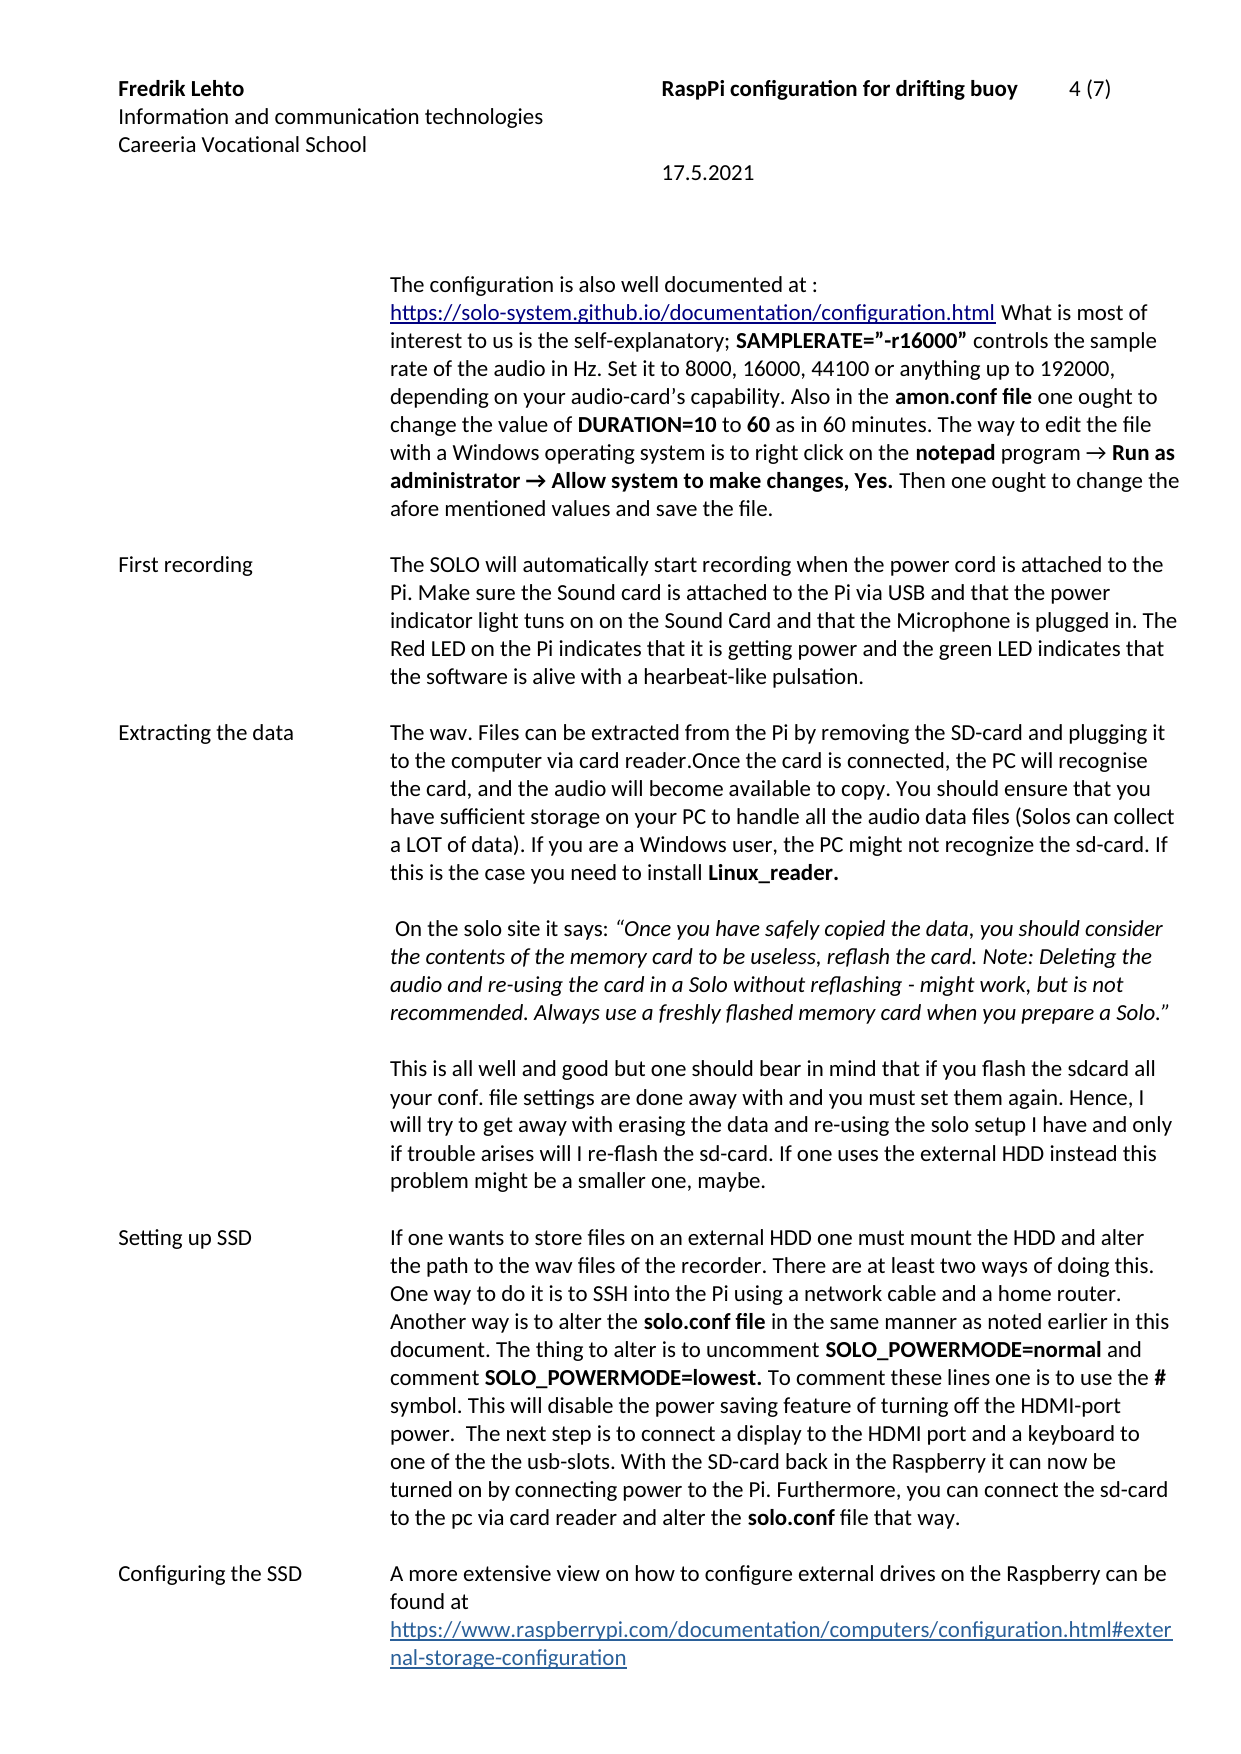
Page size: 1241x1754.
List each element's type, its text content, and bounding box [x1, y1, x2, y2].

text Extracting the data The wav. Files can be extracted from the Pi by removing the SD-card and plugging it to the computer via card reader.Once the card is connected, the PC will recognise the card, and the audio will become available to copy. You should ensure that you have sufficient storage on your PC to handle all the audio data files (Solos can collect a LOT of data). If you are a Windows user, the PC might not recognize the sd-card. If this is the case you need to install Linux_reader. [118, 718, 1181, 886]
text On the solo site it says: “Once you have safely copied the data, you should consider the contents of the memory card to be useless, reflash the card. Note: Deleting the audio and re-using the card in a Solo without reflashing - might work, but is not recommended. Always use a freshly flashed memory card when you prepare a Solo.” [118, 914, 1181, 1027]
text First recording The SOLO will automatically start recording when the power cord is attached to the Pi. Make sure the Sound card is attached to the Pi via USB and that the power indicator light tuns on on the Sound Card and that the Microphone is plugged in. The Red LED on the Pi indicates that it is getting power and the green LED indicates that the software is alive with a hearbeat-like pulsation. [118, 550, 1181, 690]
text Configuring the SSD A more extensive view on how to configure external drives on the Raspberry can be found at https://www.raspberrypi.com/documentation/computers/configuration.html#external-storage-configuration [118, 1559, 1181, 1671]
text The configuration is also well documented at : https://solo-system.github.io/documentation/configuration.html What is most of interest to us is the self-explanatory; SAMPLERATE=”-r16000” controls the sample rate of the audio in Hz. Set it to 8000, 16000, 44100 or anything up to 192000, depending on your audio-card’s capability. Also in the amon.conf file one ought to change the value of DURATION=10 to 60 as in 60 minutes. The way to edit the file with a Windows operating system is to right click on the notepad program → Run as administrator → Allow system to make changes, Yes. Then one ought to change the afore mentioned values and save the file. [118, 270, 1181, 522]
text Setting up SSD If one wants to store files on an external HDD one must mount the HDD and alter the path to the wav files of the recorder. There are at least two ways of doing this. One way to do it is to SSH into the Pi using a network cable and a home router. Another way is to alter the solo.conf file in the same manner as noted earlier in this document. The thing to alter is to uncomment SOLO_POWERMODE=normal and comment SOLO_POWERMODE=lowest. To comment these lines one is to use the # symbol. This will disable the power saving feature of turning off the HDMI-port power. The next step is to connect a display to the HDMI port and a keyboard to one of the the usb-slots. With the SD-card back in the Raspberry it can now be turned on by connecting power to the Pi. Furthermore, you can connect the sd-card to the pc via card reader and alter the solo.conf file that way. [118, 1223, 1181, 1531]
text This is all well and good but one should bear in mind that if you flash the sdcard all your conf. file settings are done away with and you must set them again. Hence, I will try to get away with erasing the data and re-using the solo setup I have and only if trouble arises will I re-flash the sd-card. If one uses the external HDD instead this problem might be a smaller one, maybe. [118, 1054, 1181, 1195]
